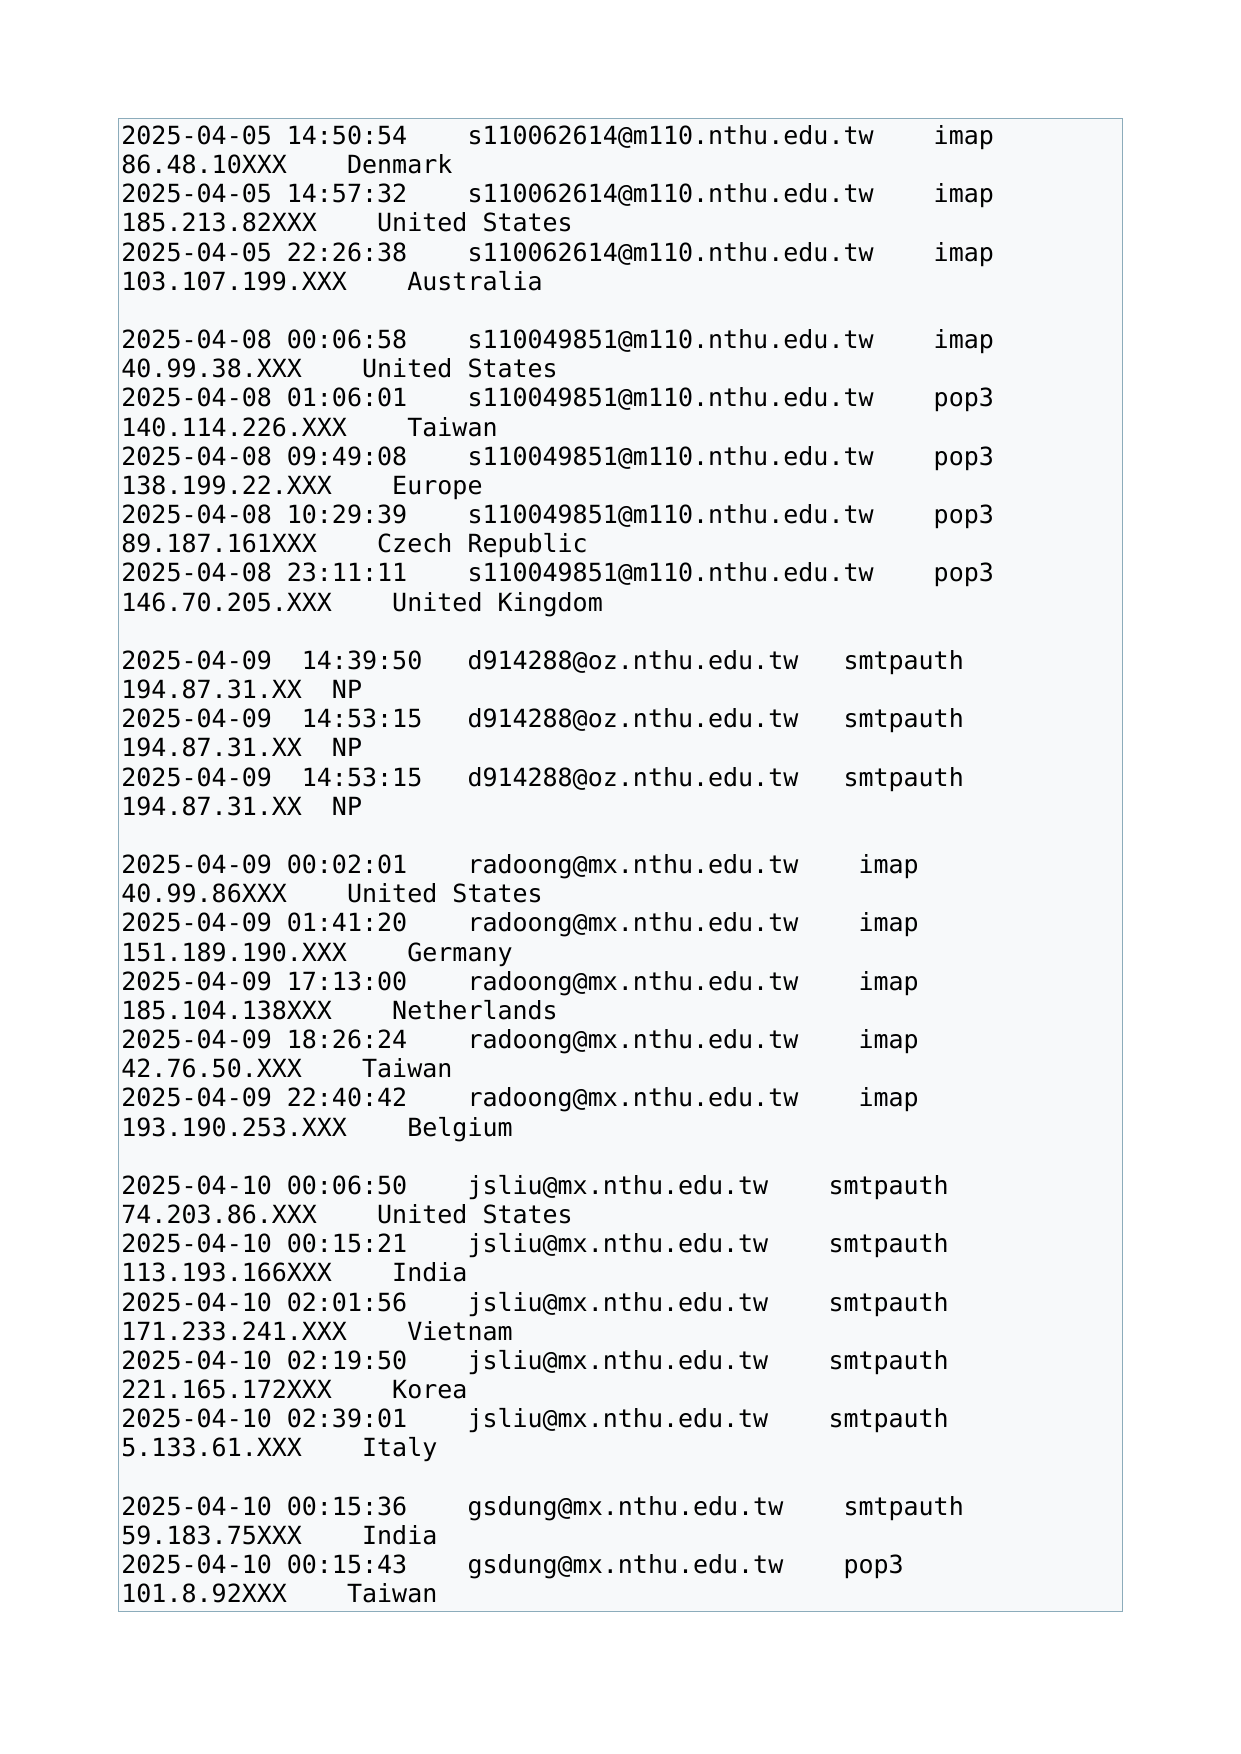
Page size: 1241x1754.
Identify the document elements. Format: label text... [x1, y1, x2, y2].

text 2025-04-05 14:50:54 s110062614@m110.nthu.edu.tw imap 86.48.10XXX Denmark 2025-04-05 14:57:32 s110062614@m110.nthu.edu.tw imap 185.213.82XXX United States 2025-04-05 22:26:38 s110062614@m110.nthu.edu.tw imap 103.107.199.XXX Australia 2025-04-08 00:06:58 s110049851@m110.nthu.edu.tw imap 40.99.38.XXX United States 2025-04-08 01:06:01 s110049851@m110.nthu.edu.tw pop3 140.114.226.XXX Taiwan 2025-04-08 09:49:08 s110049851@m110.nthu.edu.tw pop3 138.199.22.XXX Europe 2025-04-08 10:29:39 s110049851@m110.nthu.edu.tw pop3 89.187.161XXX Czech Republic 2025-04-08 23:11:11 s110049851@m110.nthu.edu.tw pop3 146.70.205.XXX United Kingdom 2025-04-09 14:39:50 d914288@oz.nthu.edu.tw smtpauth 194.87.31.XX NP 2025-04-09 14:53:15 d914288@oz.nthu.edu.tw smtpauth 194.87.31.XX NP 2025-04-09 14:53:15 d914288@oz.nthu.edu.tw smtpauth 194.87.31.XX NP 2025-04-09 00:02:01 radoong@mx.nthu.edu.tw imap 40.99.86XXX United States 2025-04-09 01:41:20 radoong@mx.nthu.edu.tw imap 151.189.190.XXX Germany 2025-04-09 17:13:00 radoong@mx.nthu.edu.tw imap 185.104.138XXX Netherlands 2025-04-09 18:26:24 radoong@mx.nthu.edu.tw imap 42.76.50.XXX Taiwan 2025-04-09 22:40:42 radoong@mx.nthu.edu.tw imap 193.190.253.XXX Belgium 2025-04-10 00:06:50 jsliu@mx.nthu.edu.tw smtpauth 74.203.86.XXX United States 2025-04-10 00:15:21 jsliu@mx.nthu.edu.tw smtpauth 113.193.166XXX India 2025-04-10 02:01:56 jsliu@mx.nthu.edu.tw smtpauth 171.233.241.XXX Vietnam 2025-04-10 02:19:50 jsliu@mx.nthu.edu.tw smtpauth 221.165.172XXX Korea 2025-04-10 02:39:01 jsliu@mx.nthu.edu.tw smtpauth 5.133.61.XXX Italy 2025-04-10 00:15:36 gsdung@mx.nthu.edu.tw smtpauth 59.183.75XXX India 2025-04-10 00:15:43 gsdung@mx.nthu.edu.tw pop3 101.8.92XXX Taiwan [119, 119, 1122, 1611]
